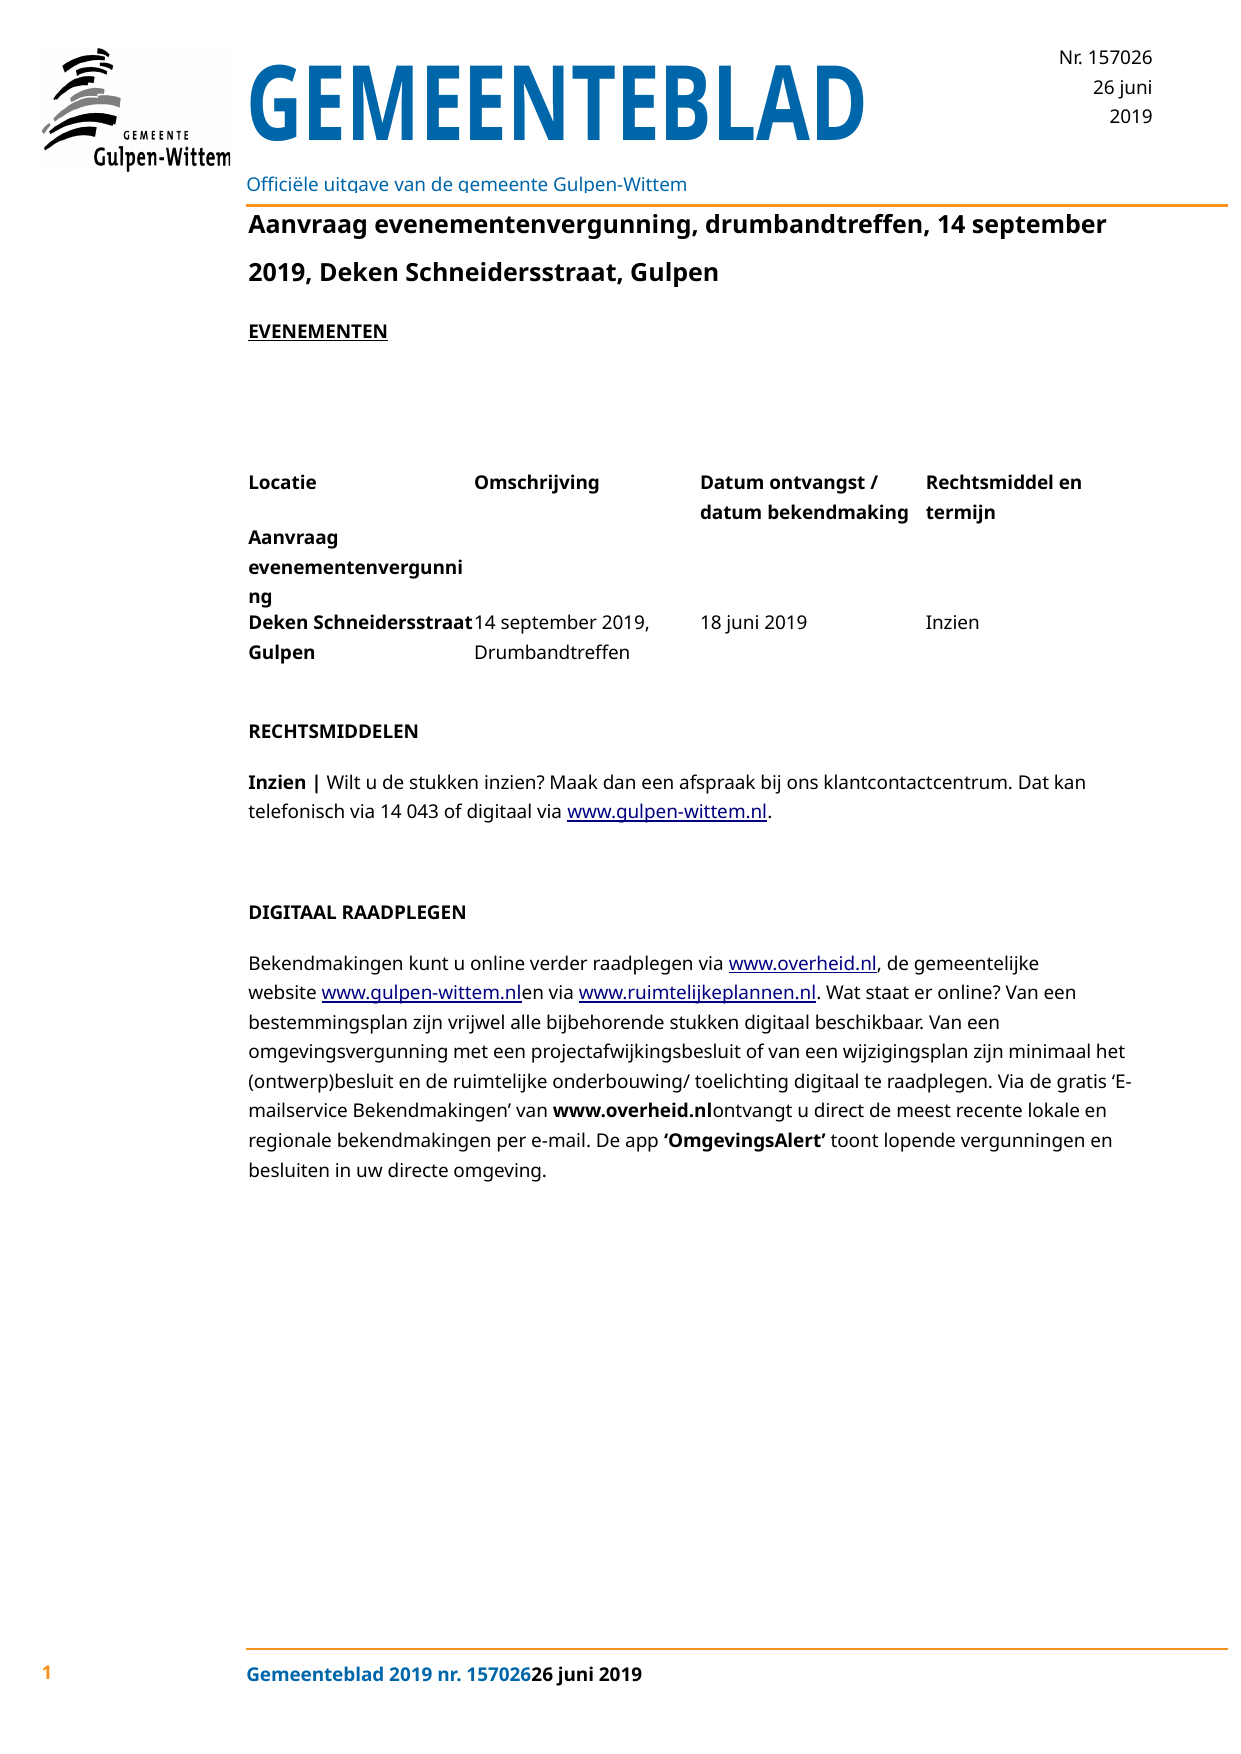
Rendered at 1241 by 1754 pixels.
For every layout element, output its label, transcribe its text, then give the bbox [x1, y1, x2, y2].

table_header Datum ontvangst / datum bekendmaking [700, 469, 926, 524]
text Aanvraag evenementenvergunning, drumbandtreffen, 14 september 2019, Deken Schneidersstraat, Gulpen [248, 207, 1152, 288]
picture [41, 47, 231, 172]
table_cell 18 juni 2019 [700, 610, 926, 665]
table_cell [474, 525, 700, 609]
table_cell Deken Schneidersstraat Gulpen [248, 610, 474, 665]
table_header Locatie [248, 469, 474, 524]
text RECHTSMIDDELEN [248, 718, 1152, 744]
text Bekendmakingen kunt u online verder raadplegen via www.overheid.nl, de gemeentelijke website www.gulpen-wittem.nlen via www.ruimtelijkeplannen.nl. Wat staat er online? Van een bestemmingsplan zijn vrijwel alle bijbehorende stukken digitaal beschikbaar. Van een omgevingsvergunning met een projectafwijkingsbesluit of van een wijzigingsplan zijn minimaal het (ontwerp)besluit en de ruimtelijke onderbouwing/ toelichting digitaal te raadplegen. Via de gratis ‘E-mailservice Bekendmakingen’ van www.overheid.nlontvangt u direct de meest recente lokale en regionale bekendmakingen per e-mail. De app ‘OmgevingsAlert’ toont lopende vergunningen en besluiten in uw directe omgeving. [248, 950, 1152, 1182]
table_header Rechtsmiddel en termijn [926, 469, 1152, 524]
table_cell [700, 525, 926, 609]
table_cell Inzien [926, 610, 1152, 665]
table_cell Aanvraag evenementenvergunning [248, 525, 474, 609]
table_cell 14 september 2019, Drumbandtreffen [474, 610, 700, 665]
text EVENEMENTEN [248, 318, 1152, 344]
text DIGITAAL RAADPLEGEN [248, 899, 1152, 925]
table_cell [926, 525, 1152, 609]
text Inzien | Wilt u de stukken inzien? Maak dan een afspraak bij ons klantcontactcentrum. Dat kan telefonisch via 14 043 of digitaal via www.gulpen-wittem.nl. [248, 769, 1152, 824]
table_header Omschrijving [474, 469, 700, 524]
